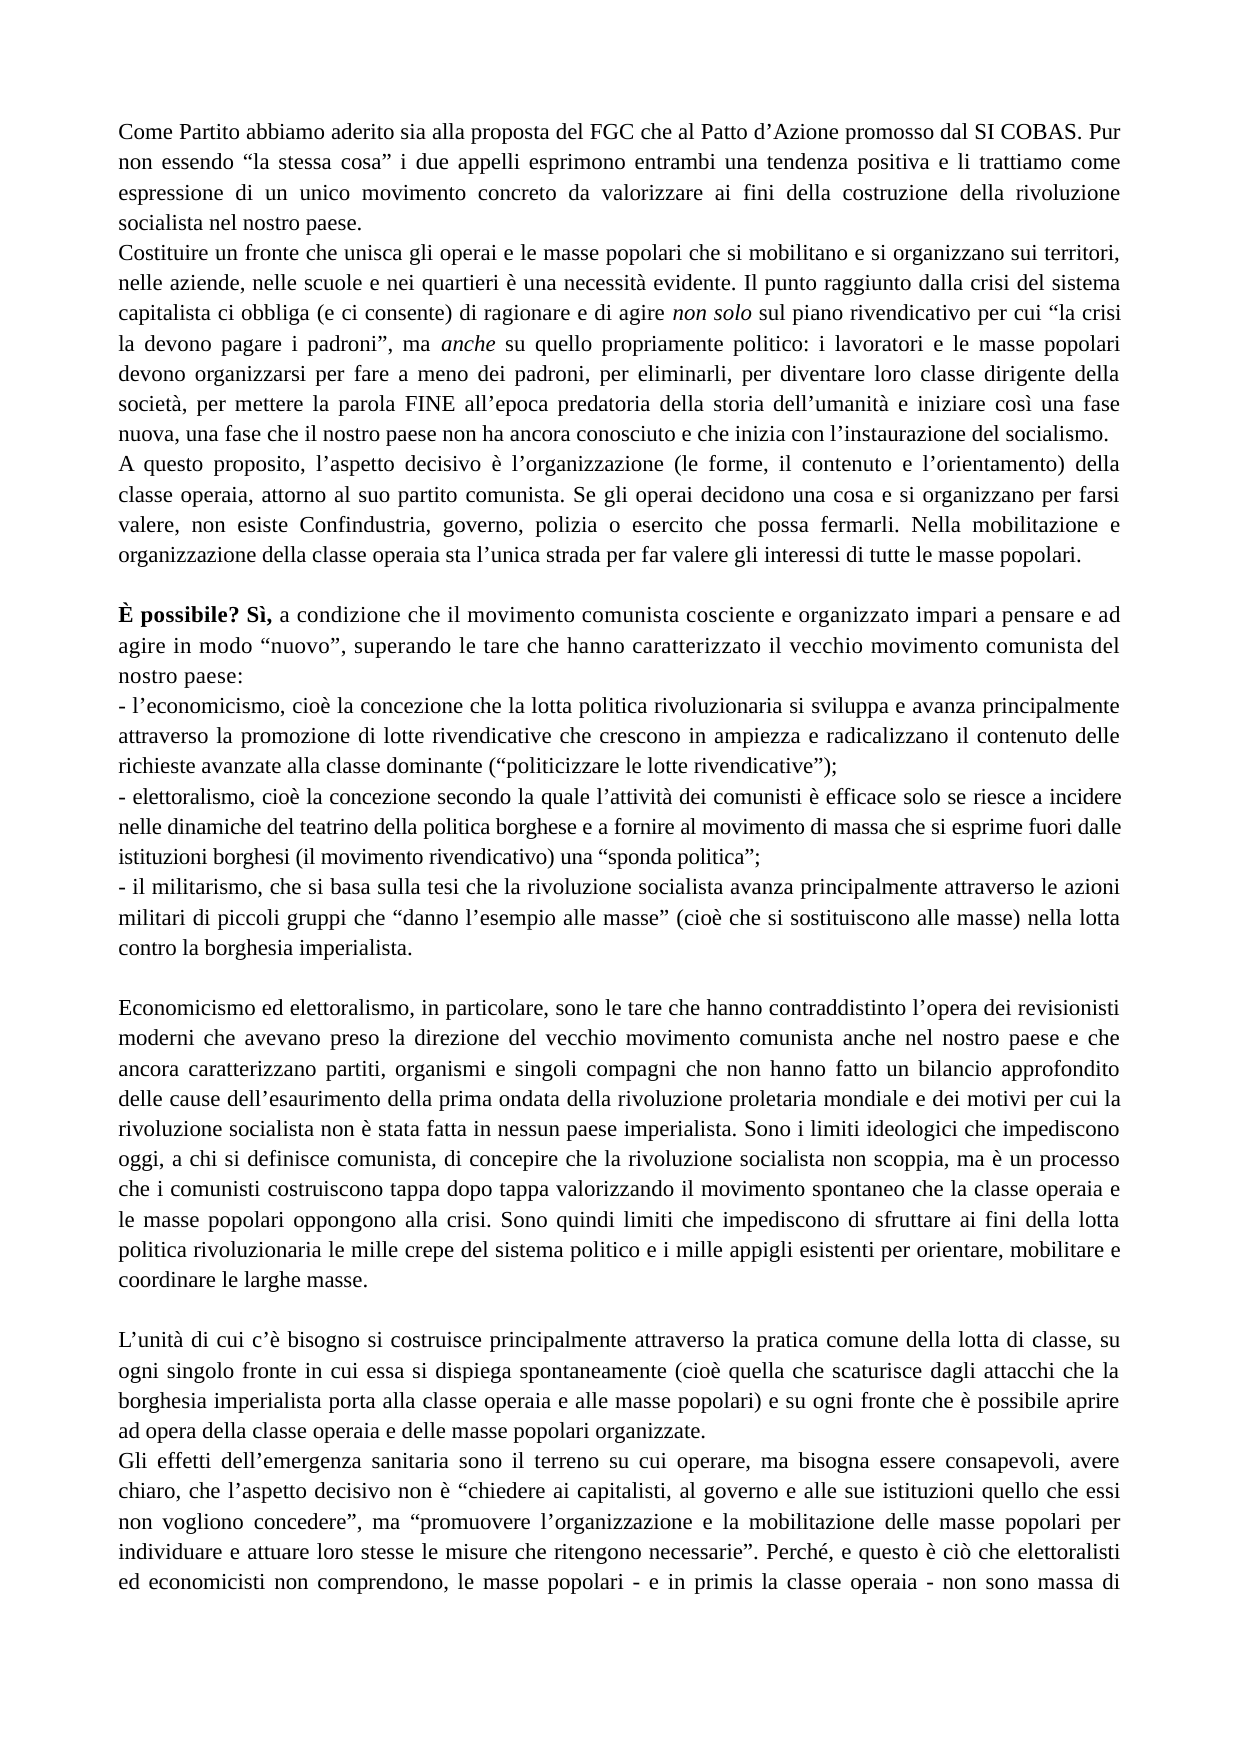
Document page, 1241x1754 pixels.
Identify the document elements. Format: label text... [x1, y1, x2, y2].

text A questo proposito, l’aspetto decisivo è l’organizzazione (le forme, il contenuto e l’orientamento) della classe operaia, attorno al suo partito comunista. Se gli operai decidono una cosa e si organizzano per farsi valere, non esiste Confindustria, governo, polizia o esercito che possa fermarli. Nella mobilitazione e organizzazione della classe operaia sta l’unica strada per far valere gli interessi di tutte le masse popolari. [118, 450, 1122, 567]
text - il militarismo, che si basa sulla tesi che la rivoluzione socialista avanza principalmente attraverso le azioni militari di piccoli gruppi che “danno l’esempio alle masse” (cioè che si sostituiscono alle masse) nella lotta contro la borghesia imperialista. [118, 873, 1122, 960]
text è possibile? Sì, a condizione che il movimento comunista cosciente e organizzato impari a pensare e ad agire in modo “nuovo”, superando le tare che hanno caratterizzato il vecchio movimento comunista del nostro paese: [118, 601, 1122, 688]
text - elettoralismo, cioè la concezione secondo la quale l’attività dei comunisti è efficace solo se riesce a incidere nelle dinamiche del teatrino della politica borghese e a fornire al movimento di massa che si esprime fuori dalle istituzioni borghesi (il movimento rivendicativo) una “sponda politica”; [118, 783, 1122, 869]
text Gli effetti dell’emergenza sanitaria sono il terreno su cui operare, ma bisogna essere consapevoli, avere chiaro, che l’aspetto decisivo non è “chiedere ai capitalisti, al governo e alle sue istituzioni quello che essi non vogliono concedere”, ma “promuovere l’organizzazione e la mobilitazione delle masse popolari per individuare e attuare loro stesse le misure che ritengono necessarie”. Perché, e questo è ciò che elettoralisti ed economicisti non comprendono, le masse popolari - e in primis la classe operaia - non sono massa di [118, 1447, 1122, 1594]
text Costituire un fronte che unisca gli operai e le masse popolari che si mobilitano e si organizzano sui territori, nelle aziende, nelle scuole e nei quartieri è una necessità evidente. Il punto raggiunto dalla crisi del sistema capitalista ci obbliga (e ci consente) di ragionare e di agire non solo sul piano rivendicativo per cui “la crisi la devono pagare i padroni”, ma anche su quello propriamente politico: i lavoratori e le masse popolari devono organizzarsi per fare a meno dei padroni, per eliminarli, per diventare loro classe dirigente della società, per mettere la parola FINE all’epoca predatoria della storia dell’umanità e iniziare così una fase nuova, una fase che il nostro paese non ha ancora conosciuto e che inizia con l’instaurazione del socialismo. [118, 239, 1122, 447]
text Economicismo ed elettoralismo, in particolare, sono le tare che hanno contraddistinto l’opera dei revisionisti moderni che avevano preso la direzione del vecchio movimento comunista anche nel nostro paese e che ancora caratterizzano partiti, organismi e singoli compagni che non hanno fatto un bilancio approfondito delle cause dell’esaurimento della prima ondata della rivoluzione proletaria mondiale e dei motivi per cui la rivoluzione socialista non è stata fatta in nessun paese imperialista. Sono i limiti ideologici che impediscono oggi, a chi si definisce comunista, di concepire che la rivoluzione socialista non scoppia, ma è un processo che i comunisti costruiscono tappa dopo tappa valorizzando il movimento spontaneo che la classe operaia e le masse popolari oppongono alla crisi. Sono quindi limiti che impediscono di sfruttare ai fini della lotta politica rivoluzionaria le mille crepe del sistema politico e i mille appigli esistenti per orientare, mobilitare e coordinare le larghe masse. [118, 994, 1122, 1292]
text L’unità di cui c’è bisogno si costruisce principalmente attraverso la pratica comune della lotta di classe, su ogni singolo fronte in cui essa si dispiega spontaneamente (cioè quella che scaturisce dagli attacchi che la borghesia imperialista porta alla classe operaia e alle masse popolari) e su ogni fronte che è possibile aprire ad opera della classe operaia e delle masse popolari organizzate. [118, 1326, 1122, 1443]
text Come Partito abbiamo aderito sia alla proposta del FGC che al Patto d’Azione promosso dal SI COBAS. Pur non essendo “la stessa cosa” i due appelli esprimono entrambi una tendenza positiva e li trattiamo come espressione di un unico movimento concreto da valorizzare ai fini della costruzione della rivoluzione socialista nel nostro paese. [118, 118, 1122, 235]
text - l’economicismo, cioè la concezione che la lotta politica rivoluzionaria si sviluppa e avanza principalmente attraverso la promozione di lotte rivendicative che crescono in ampiezza e radicalizzano il contenuto delle richieste avanzate alla classe dominante (“politicizzare le lotte rivendicative”); [118, 692, 1122, 779]
